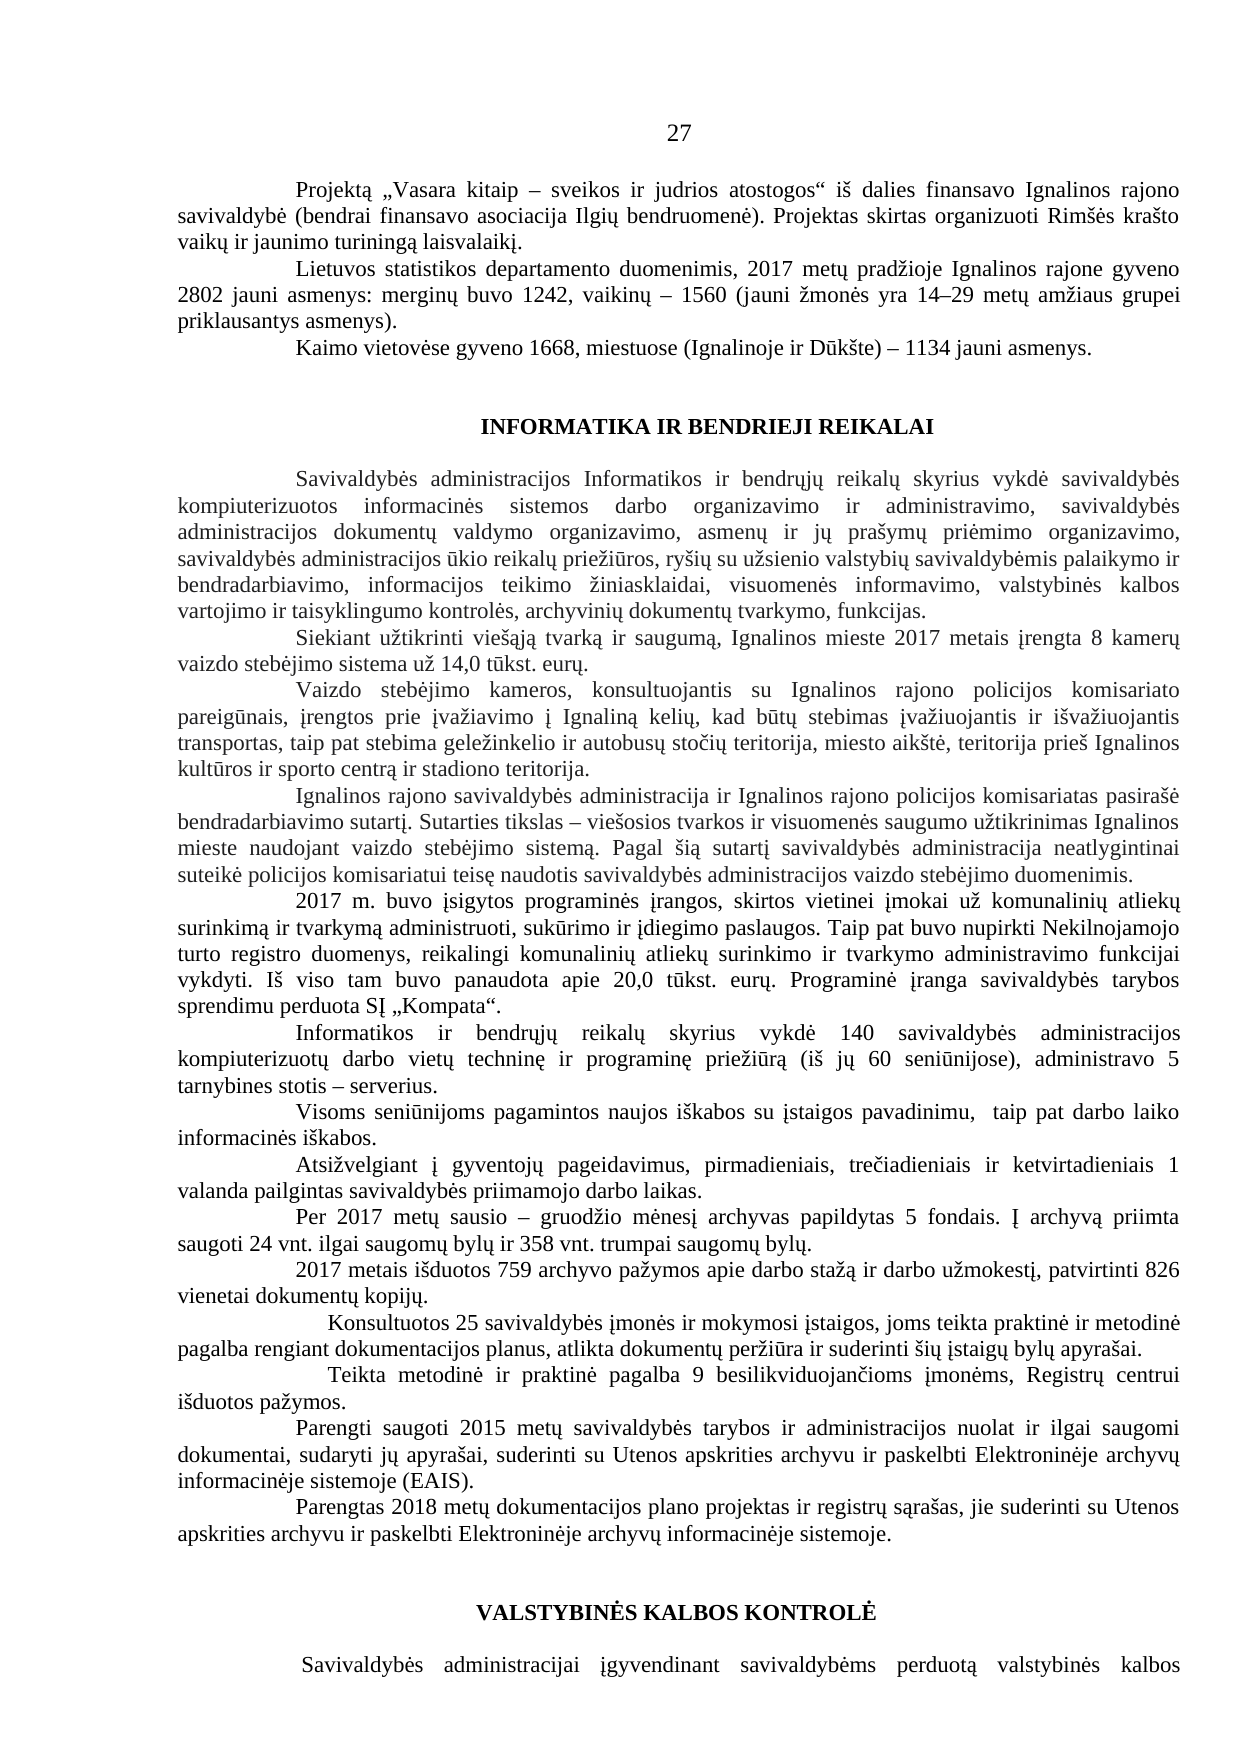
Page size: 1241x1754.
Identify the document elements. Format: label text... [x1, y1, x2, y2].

text Konsultuotos 25 savivaldybės įmonės ir mokymosi įstaigos, joms teikta praktinė ir metodinė pagalba rengiant dokumentacijos planus, atlikta dokumentų peržiūra ir suderinti šių įstaigų bylų apyrašai. [177, 1309, 1181, 1362]
text Projektą „Vasara kitaip – sveikos ir judrios atostogos“ iš dalies finansavo Ignalinos rajono savivaldybė (bendrai finansavo asociacija Ilgių bendruomenė). Projektas skirtas organizuoti Rimšės krašto vaikų ir jaunimo turiningą laisvalaikį. [177, 176, 1181, 255]
text Atsižvelgiant į gyventojų pageidavimus, pirmadieniais, trečiadieniais ir ketvirtadieniais 1 valanda pailgintas savivaldybės priimamojo darbo laikas. [177, 1151, 1181, 1203]
text VALSTYBINĖS KALBOS KONTROLĖ [177, 1599, 1181, 1625]
text Teikta metodinė ir praktinė pagalba 9 besilikviduojančioms įmonėms, Registrų centrui išduotos pažymos. [177, 1362, 1181, 1414]
text Parengtas 2018 metų dokumentacijos plano projektas ir registrų sąrašas, jie suderinti su Utenos apskrities archyvu ir paskelbti Elektroninėje archyvų informacinėje sistemoje. [177, 1493, 1181, 1546]
text Visoms seniūnijoms pagamintos naujos iškabos su įstaigos pavadinimu, taip pat darbo laiko informacinės iškabos. [177, 1098, 1181, 1151]
text Vaizdo stebėjimo kameros, konsultuojantis su Ignalinos rajono policijos komisariato pareigūnais, įrengtos prie įvažiavimo į Ignaliną kelių, kad būtų stebimas įvažiuojantis ir išvažiuojantis transportas, taip pat stebima geležinkelio ir autobusų stočių teritorija, miesto aikštė, teritorija prieš Ignalinos kultūros ir sporto centrą ir stadiono teritorija. [177, 676, 1181, 782]
text 2017 m. buvo įsigytos programinės įrangos, skirtos vietinei įmokai už komunalinių atliekų surinkimą ir tvarkymą administruoti, sukūrimo ir įdiegimo paslaugos. Taip pat buvo nupirkti Nekilnojamojo turto registro duomenys, reikalingi komunalinių atliekų surinkimo ir tvarkymo administravimo funkcijai vykdyti. Iš viso tam buvo panaudota apie 20,0 tūkst. eurų. Programinė įranga savivaldybės tarybos sprendimu perduota SĮ „Kompata“. [177, 887, 1181, 1019]
text Ignalinos rajono savivaldybės administracija ir Ignalinos rajono policijos komisariatas pasirašė bendradarbiavimo sutartį. Sutarties tikslas – viešosios tvarkos ir visuomenės saugumo užtikrinimas Ignalinos mieste naudojant vaizdo stebėjimo sistemą. Pagal šią sutartį savivaldybės administracija neatlygintinai suteikė policijos komisariatui teisę naudotis savivaldybės administracijos vaizdo stebėjimo duomenimis. [177, 782, 1181, 887]
text Siekiant užtikrinti viešąją tvarką ir saugumą, Ignalinos mieste 2017 metais įrengta 8 kamerų vaizdo stebėjimo sistema už 14,0 tūkst. eurų. [177, 624, 1181, 676]
text Savivaldybės administracijos Informatikos ir bendrųjų reikalų skyrius vykdė savivaldybės kompiuterizuotos informacinės sistemos darbo organizavimo ir administravimo, savivaldybės administracijos dokumentų valdymo organizavimo, asmenų ir jų prašymų priėmimo organizavimo, savivaldybės administracijos ūkio reikalų priežiūros, ryšių su užsienio valstybių savivaldybėmis palaikymo ir bendradarbiavimo, informacijos teikimo žiniasklaidai, visuomenės informavimo, valstybinės kalbos vartojimo ir taisyklingumo kontrolės, archyvinių dokumentų tvarkymo, funkcijas. [177, 466, 1181, 624]
text Lietuvos statistikos departamento duomenimis, 2017 metų pradžioje Ignalinos rajone gyveno 2802 jauni asmenys: merginų buvo 1242, vaikinų – 1560 (jauni žmonės yra 14–29 metų amžiaus grupei priklausantys asmenys). [177, 255, 1181, 334]
text Kaimo vietovėse gyveno 1668, miestuose (Ignalinoje ir Dūkšte) – 1134 jauni asmenys. [177, 334, 1181, 360]
text INFORMATIKA IR BENDRIEJI REIKALAI [177, 413, 1181, 439]
text 2017 metais išduotos 759 archyvo pažymos apie darbo stažą ir darbo užmokestį, patvirtinti 826 vienetai dokumentų kopijų. [177, 1256, 1181, 1309]
text Savivaldybės administracijai įgyvendinant savivaldybėms perduotą valstybinės kalbos [177, 1651, 1181, 1678]
text Informatikos ir bendrųjų reikalų skyrius vykdė 140 savivaldybės administracijos kompiuterizuotų darbo vietų techninę ir programinę priežiūrą (iš jų 60 seniūnijose), administravo 5 tarnybines stotis – serverius. [177, 1019, 1181, 1098]
text Parengti saugoti 2015 metų savivaldybės tarybos ir administracijos nuolat ir ilgai saugomi dokumentai, sudaryti jų apyrašai, suderinti su Utenos apskrities archyvu ir paskelbti Elektroninėje archyvų informacinėje sistemoje (EAIS). [177, 1414, 1181, 1493]
text Per 2017 metų sausio – gruodžio mėnesį archyvas papildytas 5 fondais. Į archyvą priimta saugoti 24 vnt. ilgai saugomų bylų ir 358 vnt. trumpai saugomų bylų. [177, 1203, 1181, 1256]
